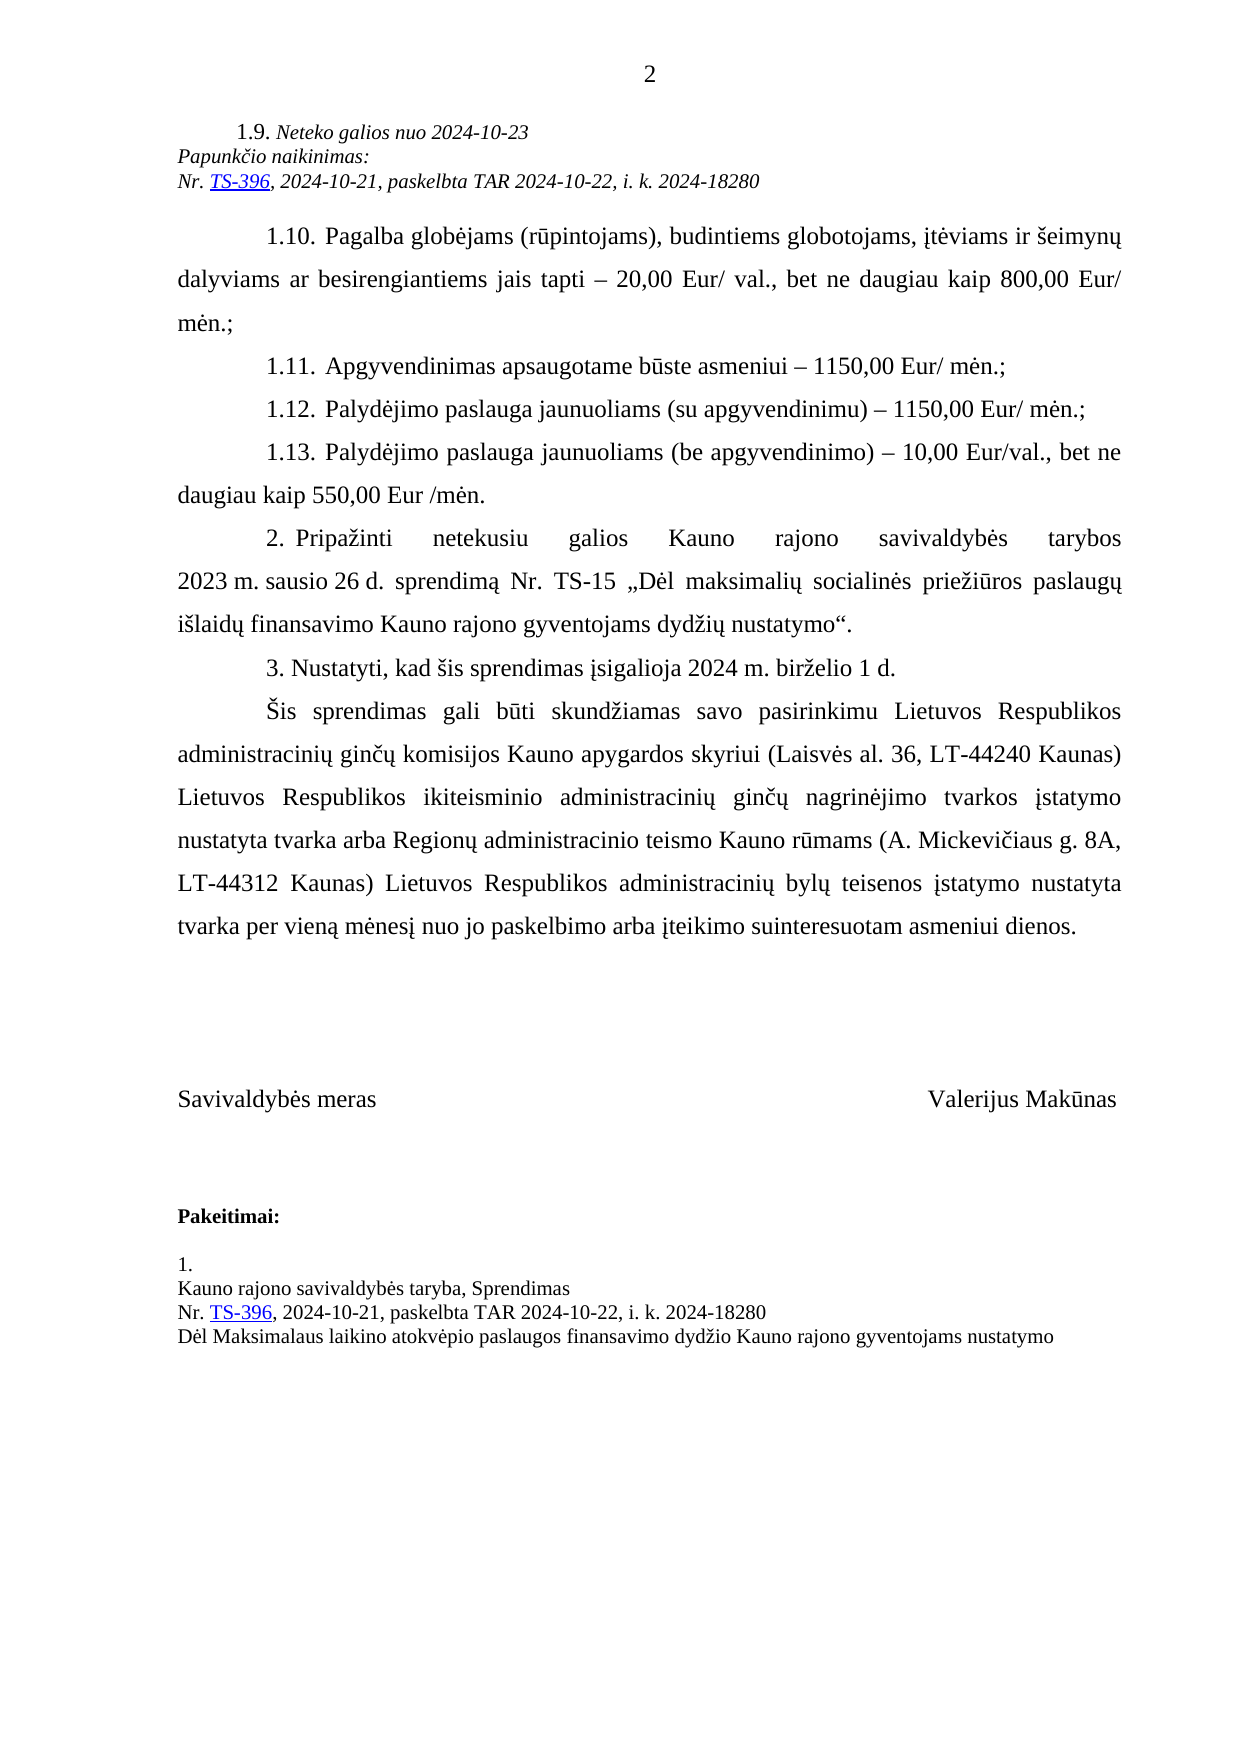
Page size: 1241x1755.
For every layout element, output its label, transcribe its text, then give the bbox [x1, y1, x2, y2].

text Kauno rajono savivaldybės taryba, Sprendimas [177, 1276, 1122, 1300]
text Savivaldybės meras Valerijus Makūnas [177, 1084, 1122, 1113]
text Papunkčio naikinimas: [177, 144, 1122, 168]
text 1.11. Apgyvendinimas apsaugotame būste asmeniui – 1150,00 Eur/ mėn.; [177, 351, 1122, 379]
text Nr. TS-396, 2024-10-21, paskelbta TAR 2024-10-22, i. k. 2024-18280 [177, 168, 1122, 193]
text 1.10. Pagalba globėjams (rūpintojams), budintiems globotojams, įtėviams ir šeimynų dalyviams ar besirengiantiems jais tapti – 20,00 Eur/ val., bet ne daugiau kaip 800,00 Eur/ mėn.; [177, 221, 1122, 336]
text 1. [177, 1252, 1122, 1276]
text 2. Pripažinti netekusiu galios Kauno rajono savivaldybės tarybos 2023 m. sausio 26 d. sprendimą Nr. TS-15 „Dėl maksimalių socialinės priežiūros paslaugų išlaidų finansavimo Kauno rajono gyventojams dydžių nustatymo“. [177, 523, 1122, 638]
text Dėl Maksimalaus laikino atokvėpio paslaugos finansavimo dydžio Kauno rajono gyventojams nustatymo [177, 1324, 1122, 1348]
text 1.9. Neteko galios nuo 2024-10-23 [177, 118, 1122, 144]
text 1.13. Palydėjimo paslauga jaunuoliams (be apgyvendinimo) – 10,00 Eur/val., bet ne daugiau kaip 550,00 Eur /mėn. [177, 437, 1122, 509]
text Pakeitimai: [177, 1204, 1122, 1228]
text Šis sprendimas gali būti skundžiamas savo pasirinkimu Lietuvos Respublikos administracinių ginčų komisijos Kauno apygardos skyriui (Laisvės al. 36, LT-44240 Kaunas) Lietuvos Respublikos ikiteisminio administracinių ginčų nagrinėjimo tvarkos įstatymo nustatyta tvarka arba Regionų administracinio teismo Kauno rūmams (A. Mickevičiaus g. 8A, LT-44312 Kaunas) Lietuvos Respublikos administracinių bylų teisenos įstatymo nustatyta tvarka per vieną mėnesį nuo jo paskelbimo arba įteikimo suinteresuotam asmeniui dienos. [177, 696, 1122, 940]
text Nr. TS-396, 2024-10-21, paskelbta TAR 2024-10-22, i. k. 2024-18280 [177, 1300, 1122, 1324]
text 1.12. Palydėjimo paslauga jaunuoliams (su apgyvendinimu) – 1150,00 Eur/ mėn.; [177, 394, 1122, 423]
text 3. Nustatyti, kad šis sprendimas įsigalioja 2024 m. birželio 1 d. [177, 653, 1122, 681]
